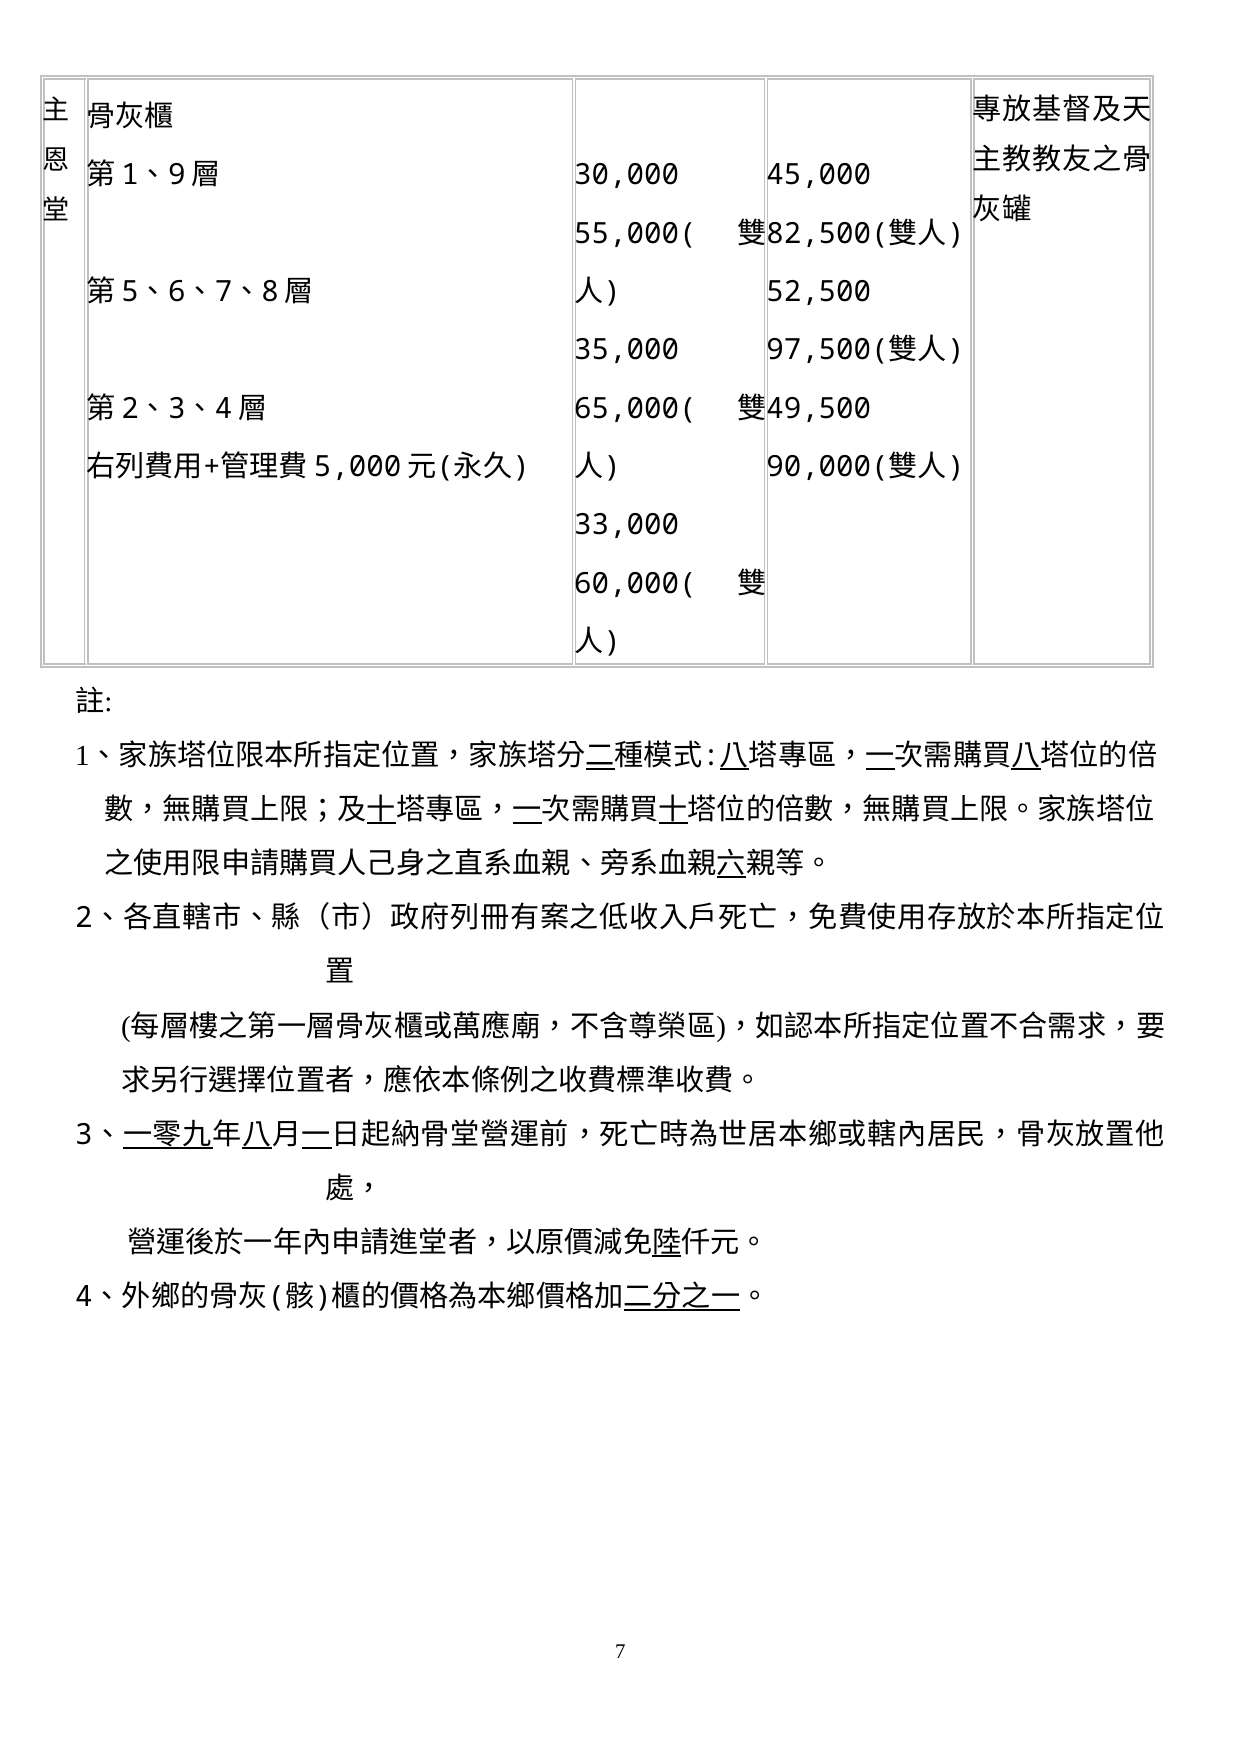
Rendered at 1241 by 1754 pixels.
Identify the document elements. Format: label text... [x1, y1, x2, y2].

text 1、家族塔位限本所指定位置，家族塔分二種模式:八塔專區，一次需購買八塔位的倍數，無購買上限；及十塔專區，一次需購買十塔位的倍數，無購買上限。家族塔位之使用限申請購買人己身之直系血親、旁系血親六親等。 [75, 722, 1165, 884]
text 2、各直轄市、縣（市）政府列冊有案之低收入戶死亡，免費使用存放於本所指定位置 [75, 884, 1165, 993]
text 4、外鄉的骨灰(骸)櫃的價格為本鄉價格加二分之一。 [75, 1263, 1165, 1318]
table_header 專放基督及天主教教友之骨灰罐 [975, 80, 1149, 663]
text 3、一零九年八月一日起納骨堂營運前，死亡時為世居本鄉或轄內居民，骨灰放置他處， [75, 1101, 1165, 1209]
text 營運後於一年內申請進堂者，以原價減免陸仟元。 [98, 1209, 1165, 1263]
table_header 45,000 82,500(雙人) 52,500 97,500(雙人) 49,500 90,000(雙人) [768, 80, 970, 663]
table_header 30,000 55,000(雙人) 35,000 65,000(雙人) 33,000 60,000(雙人) [576, 80, 764, 663]
table_header 骨灰櫃 第1、9層 第5、6、7、8層 第2、3、4層 右列費用+管理費5,000元(永久) [89, 80, 572, 663]
text 註: [75, 668, 1165, 722]
table_header 主恩堂 [45, 80, 84, 663]
text (每層樓之第一層骨灰櫃或萬應廟，不含尊榮區)，如認本所指定位置不合需求，要求另行選擇位置者，應依本條例之收費標準收費。 [121, 993, 1165, 1101]
